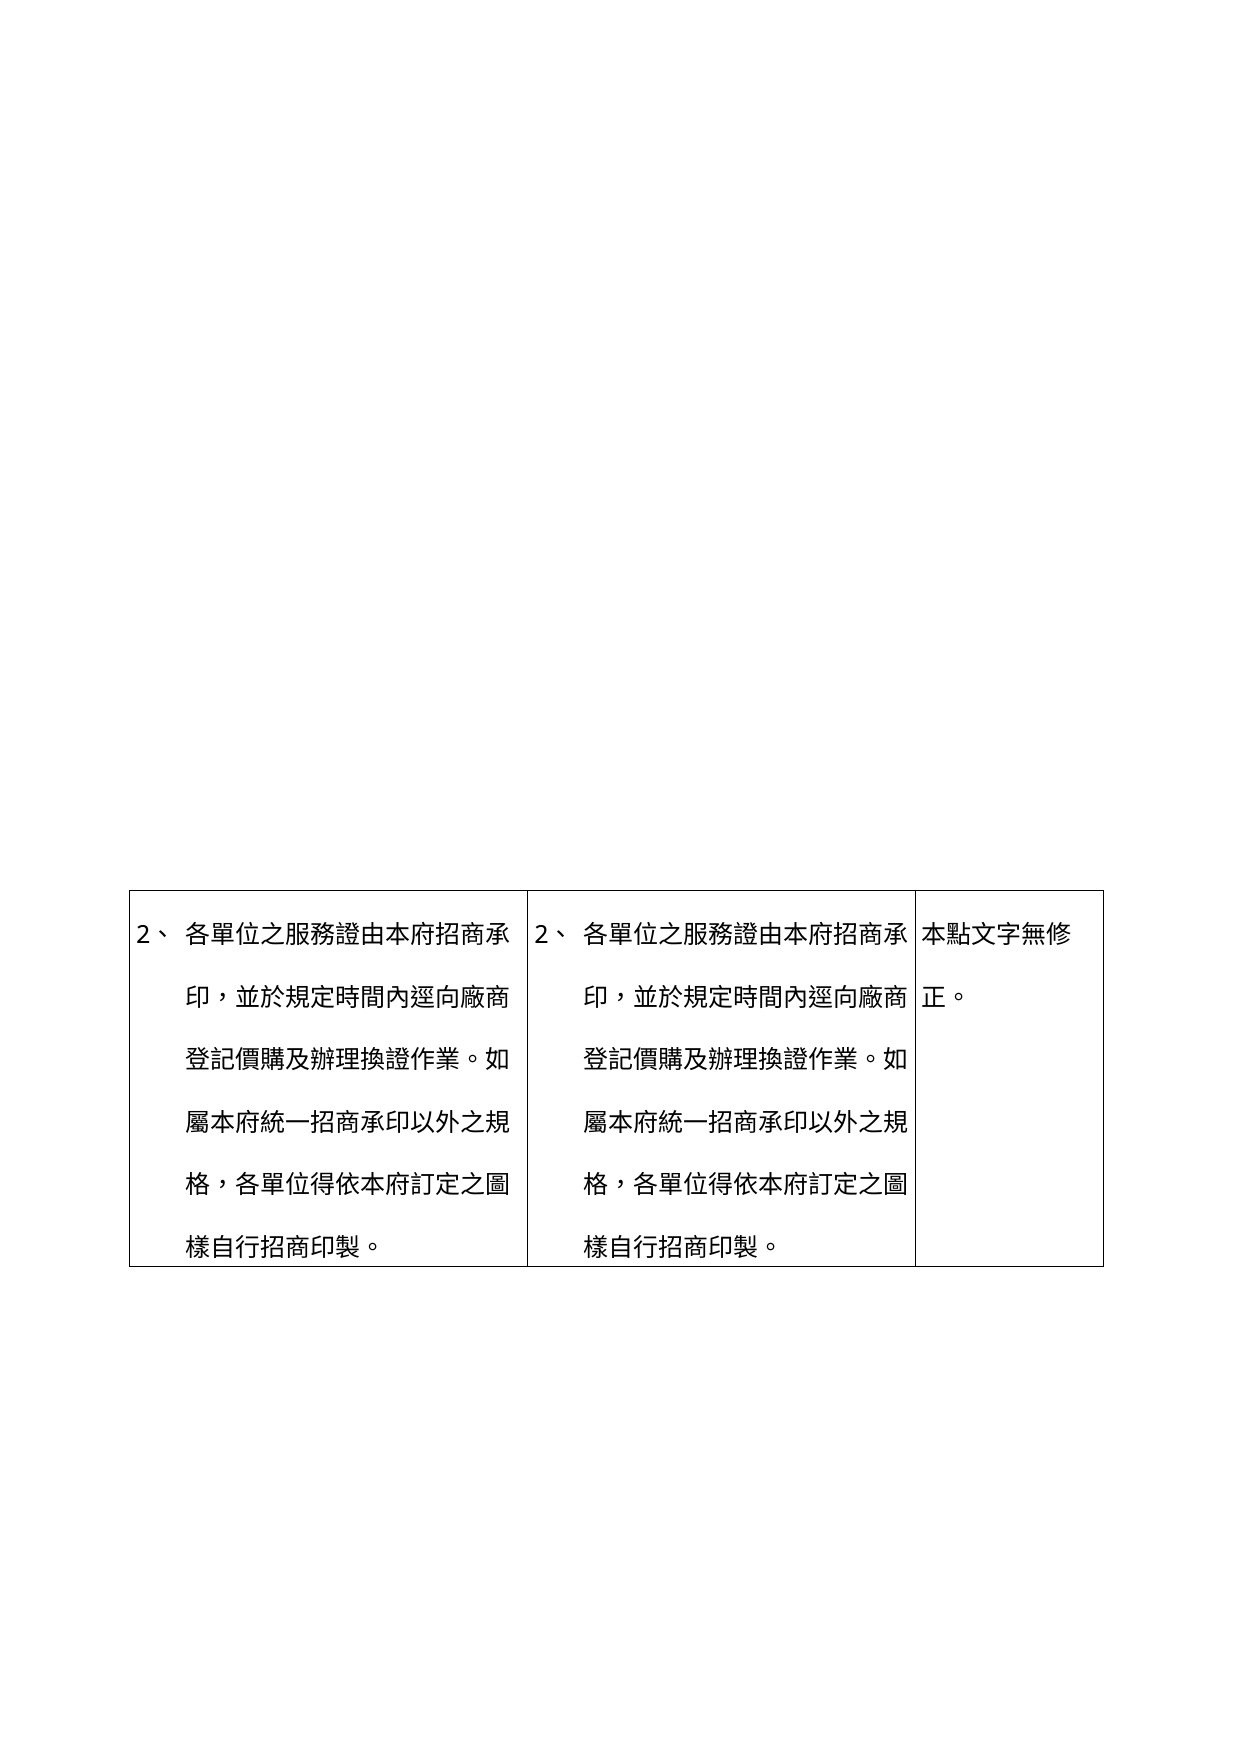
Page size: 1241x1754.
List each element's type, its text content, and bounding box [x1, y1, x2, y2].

table_cell 各單位之服務證由本府招商承印，並於規定時間內逕向廠商登記價購及辦理換證作業。如屬本府統一招商承印以外之規格，各單位得依本府訂定之圖樣自行招商印製。 [130, 891, 527, 1266]
table_cell 本點文字無修正。 [916, 891, 1103, 1266]
table_cell 各單位之服務證由本府招商承印，並於規定時間內逕向廠商登記價購及辦理換證作業。如屬本府統一招商承印以外之規格，各單位得依本府訂定之圖樣自行招商印製。 [528, 891, 915, 1266]
